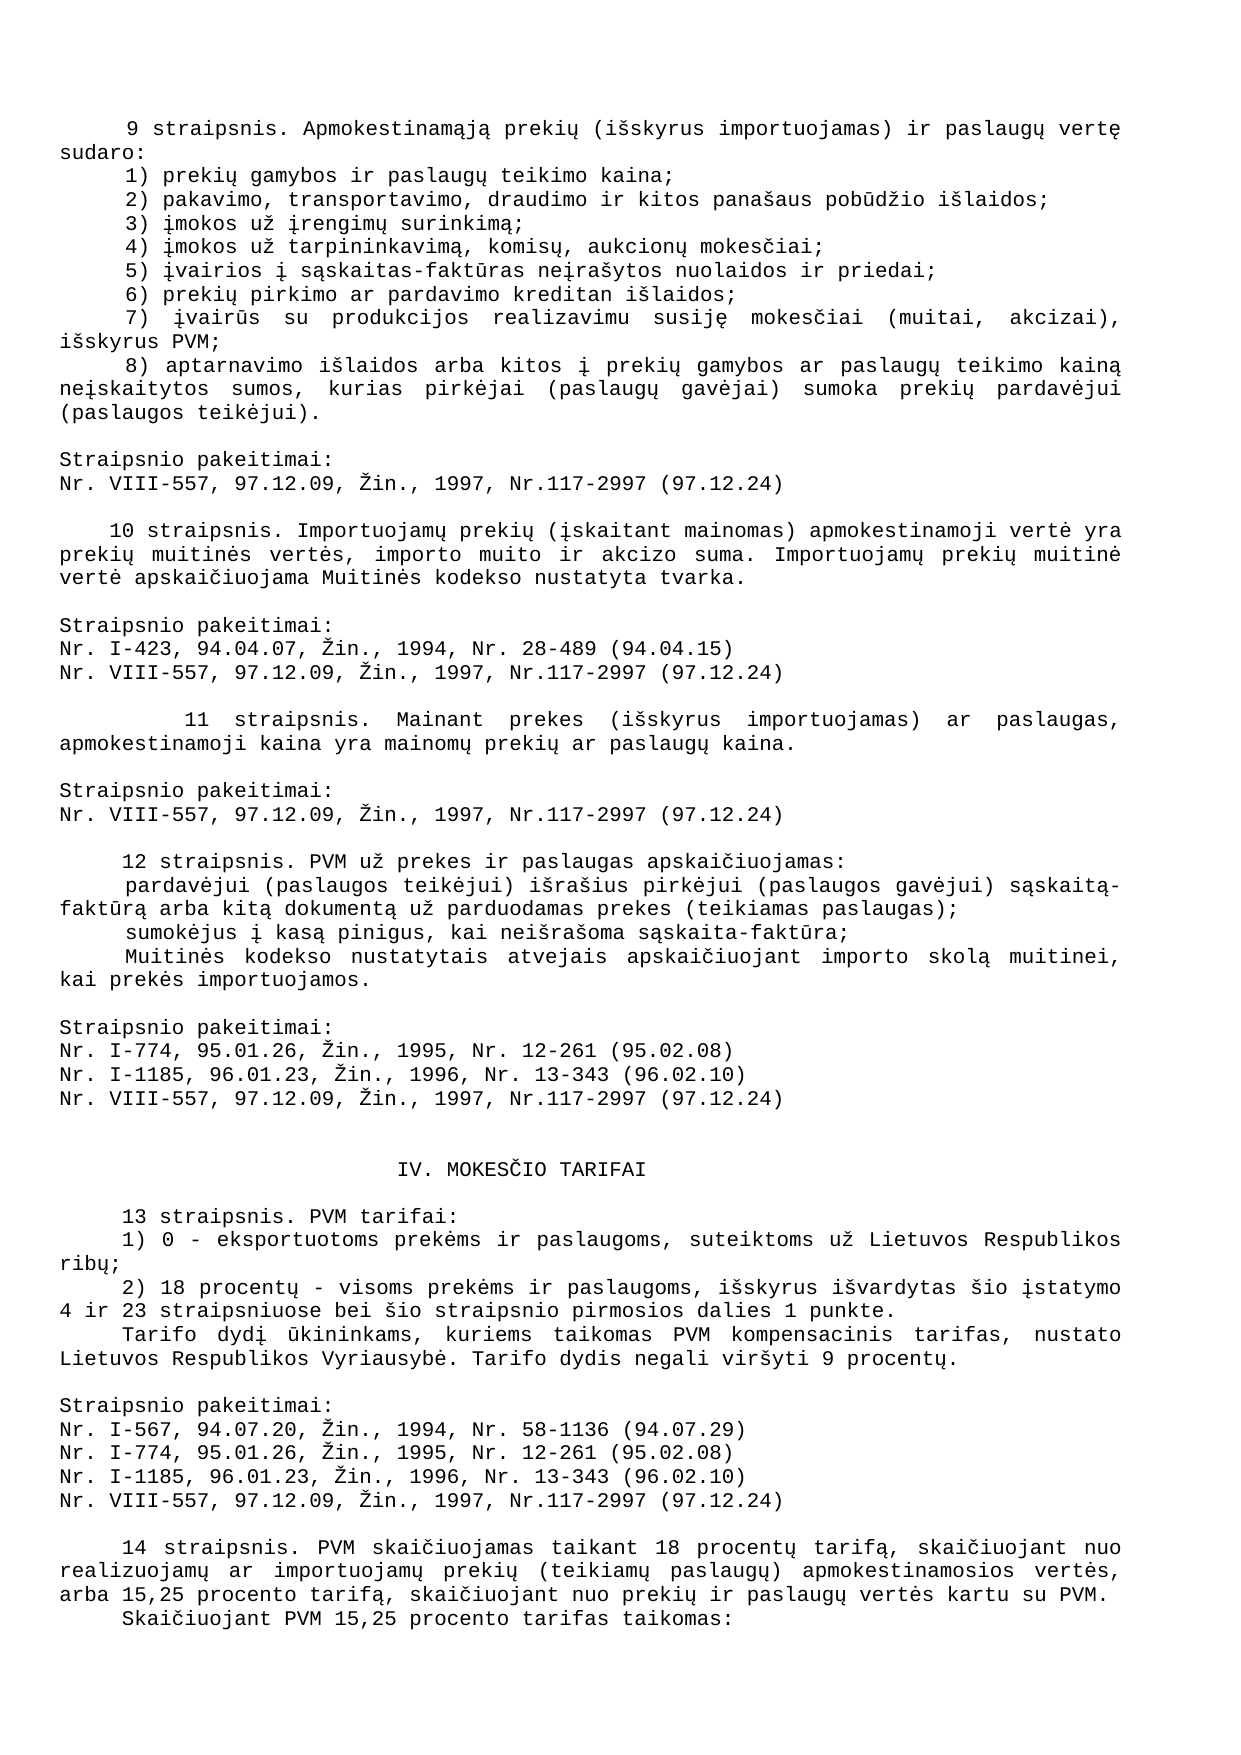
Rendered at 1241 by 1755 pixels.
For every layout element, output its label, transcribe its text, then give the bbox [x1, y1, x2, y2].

text 3) įmokos už įrengimų surinkimą; [59, 213, 1122, 236]
text Nr. VIII-557, 97.12.09, Žin., 1997, Nr.117-2997 (97.12.24) [59, 1489, 1122, 1513]
text Tarifo dydį ūkininkams, kuriems taikomas PVM kompensacinis tarifas, nustato Lietuvos Respublikos Vyriausybė. Tarifo dydis negali viršyti 9 procentų. [59, 1324, 1122, 1371]
text 4) įmokos už tarpininkavimą, komisų, aukcionų mokesčiai; [59, 236, 1122, 260]
text 7) įvairūs su produkcijos realizavimu susiję mokesčiai (muitai, akcizai), išskyrus PVM; [59, 307, 1122, 354]
text Nr. VIII-557, 97.12.09, Žin., 1997, Nr.117-2997 (97.12.24) [59, 662, 1122, 686]
text 2) pakavimo, transportavimo, draudimo ir kitos panašaus pobūdžio išlaidos; [59, 189, 1122, 213]
text 6) prekių pirkimo ar pardavimo kreditan išlaidos; [59, 284, 1122, 307]
text 13 straipsnis. PVM tarifai: [59, 1206, 1122, 1229]
text 2) 18 procentų - visoms prekėms ir paslaugoms, išskyrus išvardytas šio įstatymo 4 ir 23 straipsniuose bei šio straipsnio pirmosios dalies 1 punkte. [59, 1277, 1122, 1324]
text 8) aptarnavimo išlaidos arba kitos į prekių gamybos ar paslaugų teikimo kainą neįskaitytos sumos, kurias pirkėjai (paslaugų gavėjai) sumoka prekių pardavėjui (paslaugos teikėjui). [59, 354, 1122, 426]
text 14 straipsnis. PVM skaičiuojamas taikant 18 procentų tarifą, skaičiuojant nuo realizuojamų ar importuojamų prekių (teikiamų paslaugų) apmokestinamosios vertės, arba 15,25 procento tarifą, skaičiuojant nuo prekių ir paslaugų vertės kartu su PVM. [59, 1537, 1122, 1608]
text Nr. I-1185, 96.01.23, Žin., 1996, Nr. 13-343 (96.02.10) [59, 1466, 1122, 1489]
text 12 straipsnis. PVM už prekes ir paslaugas apskaičiuojamas: [59, 851, 1122, 875]
text Muitinės kodekso nustatytais atvejais apskaičiuojant importo skolą muitinei, kai prekės importuojamos. [59, 946, 1122, 993]
text sumokėjus į kasą pinigus, kai neišrašoma sąskaita-faktūra; [59, 922, 1122, 946]
text 1) 0 - eksportuotoms prekėms ir paslaugoms, suteiktoms už Lietuvos Respublikos ribų; [59, 1229, 1122, 1277]
text 10 straipsnis. Importuojamų prekių (įskaitant mainomas) apmokestinamoji vertė yra prekių muitinės vertės, importo muito ir akcizo suma. Importuojamų prekių muitinė vertė apskaičiuojama Muitinės kodekso nustatyta tvarka. [59, 520, 1122, 591]
text Nr. I-423, 94.04.07, Žin., 1994, Nr. 28-489 (94.04.15) [59, 638, 1122, 662]
text Nr. VIII-557, 97.12.09, Žin., 1997, Nr.117-2997 (97.12.24) [59, 1088, 1122, 1111]
text Straipsnio pakeitimai: [59, 1395, 1122, 1419]
text Nr. VIII-557, 97.12.09, Žin., 1997, Nr.117-2997 (97.12.24) [59, 804, 1122, 827]
text IV. MOKESČIO TARIFAI [59, 1158, 1122, 1182]
text Straipsnio pakeitimai: [59, 449, 1122, 473]
text 9 straipsnis. Apmokestinamąją prekių (išskyrus importuojamas) ir paslaugų vertę sudaro: [59, 118, 1122, 165]
text 1) prekių gamybos ir paslaugų teikimo kaina; [59, 165, 1122, 189]
text Nr. I-1185, 96.01.23, Žin., 1996, Nr. 13-343 (96.02.10) [59, 1064, 1122, 1088]
text Nr. I-774, 95.01.26, Žin., 1995, Nr. 12-261 (95.02.08) [59, 1040, 1122, 1064]
text Nr. I-774, 95.01.26, Žin., 1995, Nr. 12-261 (95.02.08) [59, 1442, 1122, 1466]
text Straipsnio pakeitimai: [59, 780, 1122, 804]
text Skaičiuojant PVM 15,25 procento tarifas taikomas: [59, 1608, 1122, 1631]
text Nr. I-567, 94.07.20, Žin., 1994, Nr. 58-1136 (94.07.29) [59, 1419, 1122, 1442]
text 5) įvairios į sąskaitas-faktūras neįrašytos nuolaidos ir priedai; [59, 260, 1122, 284]
text pardavėjui (paslaugos teikėjui) išrašius pirkėjui (paslaugos gavėjui) sąskaitą-faktūrą arba kitą dokumentą už parduodamas prekes (teikiamas paslaugas); [59, 875, 1122, 922]
text Nr. VIII-557, 97.12.09, Žin., 1997, Nr.117-2997 (97.12.24) [59, 473, 1122, 496]
text 11 straipsnis. Mainant prekes (išskyrus importuojamas) ar paslaugas, apmokestinamoji kaina yra mainomų prekių ar paslaugų kaina. [59, 709, 1122, 757]
text Straipsnio pakeitimai: [59, 615, 1122, 638]
text Straipsnio pakeitimai: [59, 1017, 1122, 1040]
